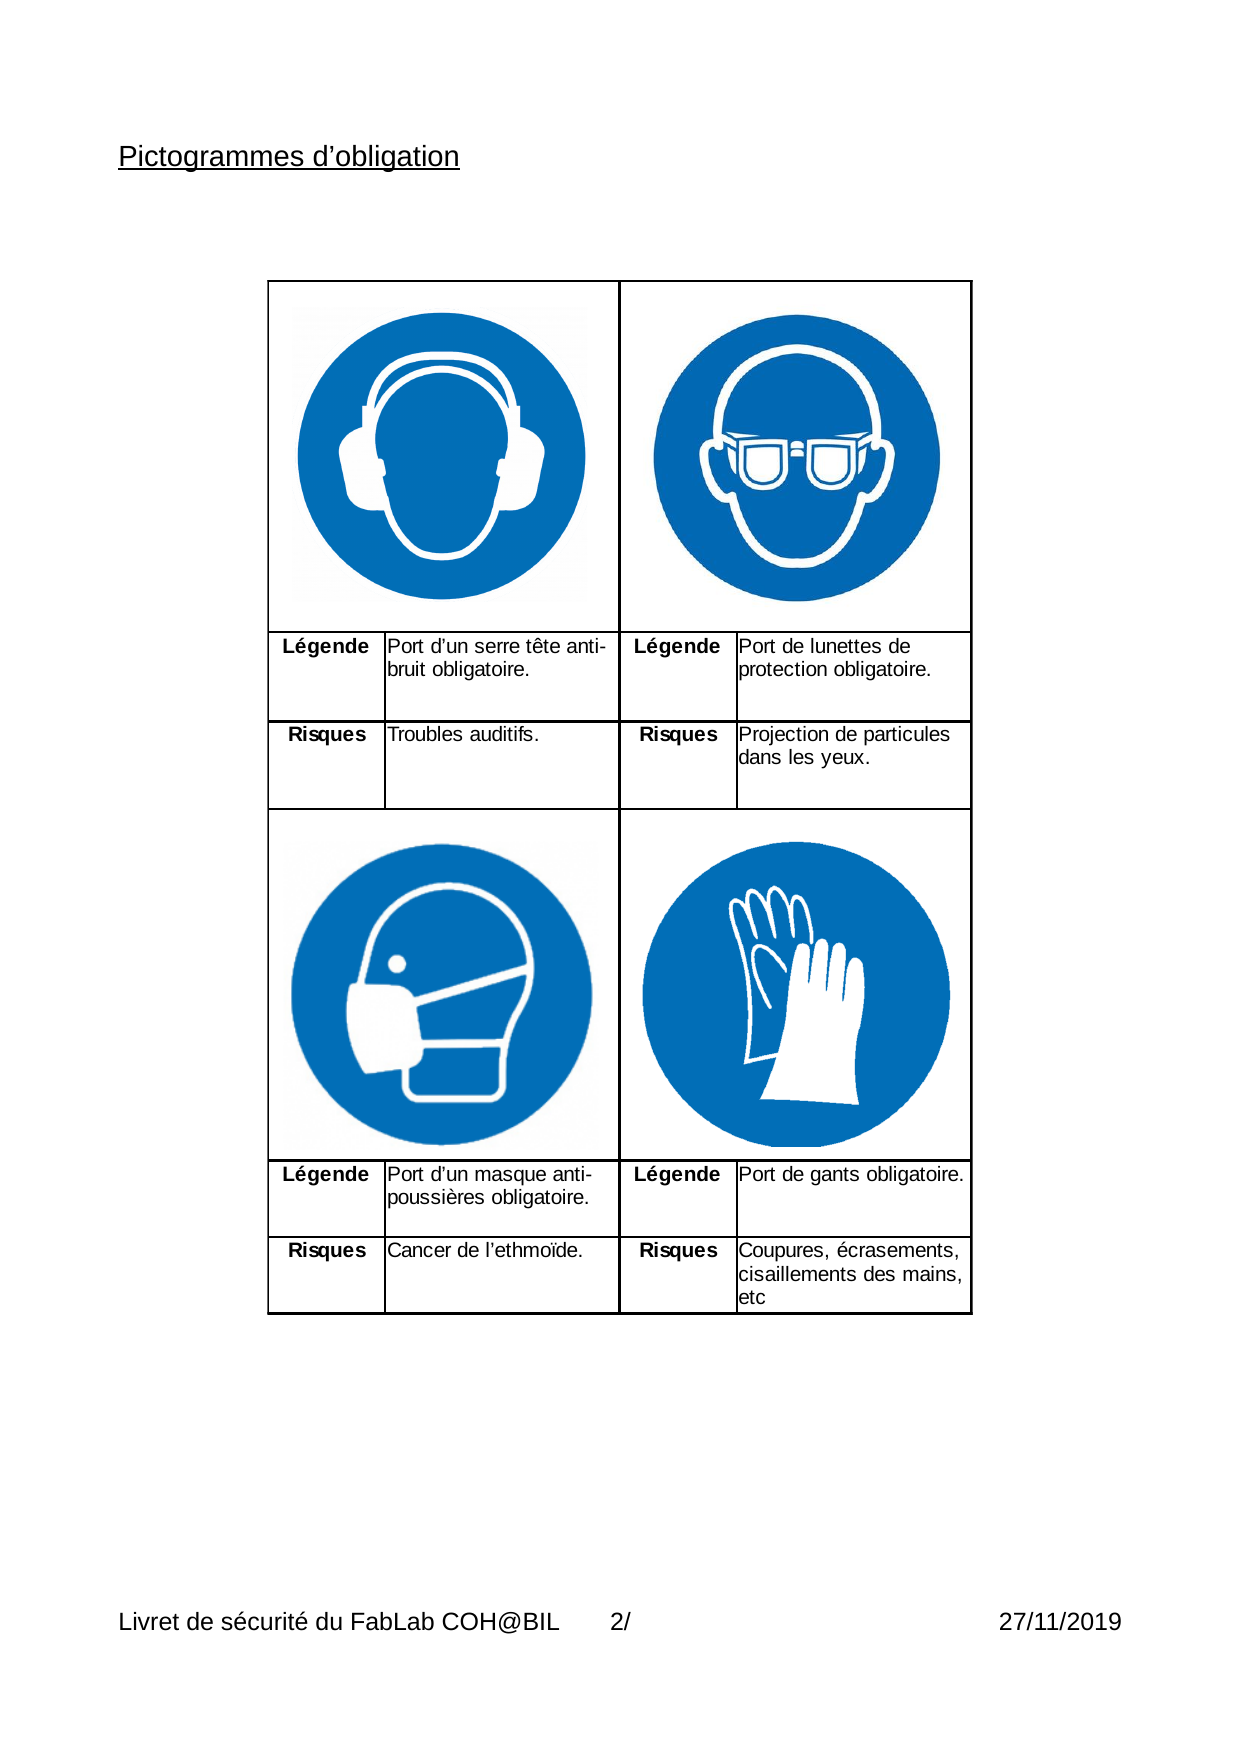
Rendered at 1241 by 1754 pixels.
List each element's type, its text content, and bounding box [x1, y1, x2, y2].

picture [637, 838, 951, 1147]
picture [632, 295, 957, 623]
subtitle Pictogrammes d’obligation [118, 139, 1122, 172]
picture [292, 307, 588, 602]
picture [279, 841, 602, 1150]
